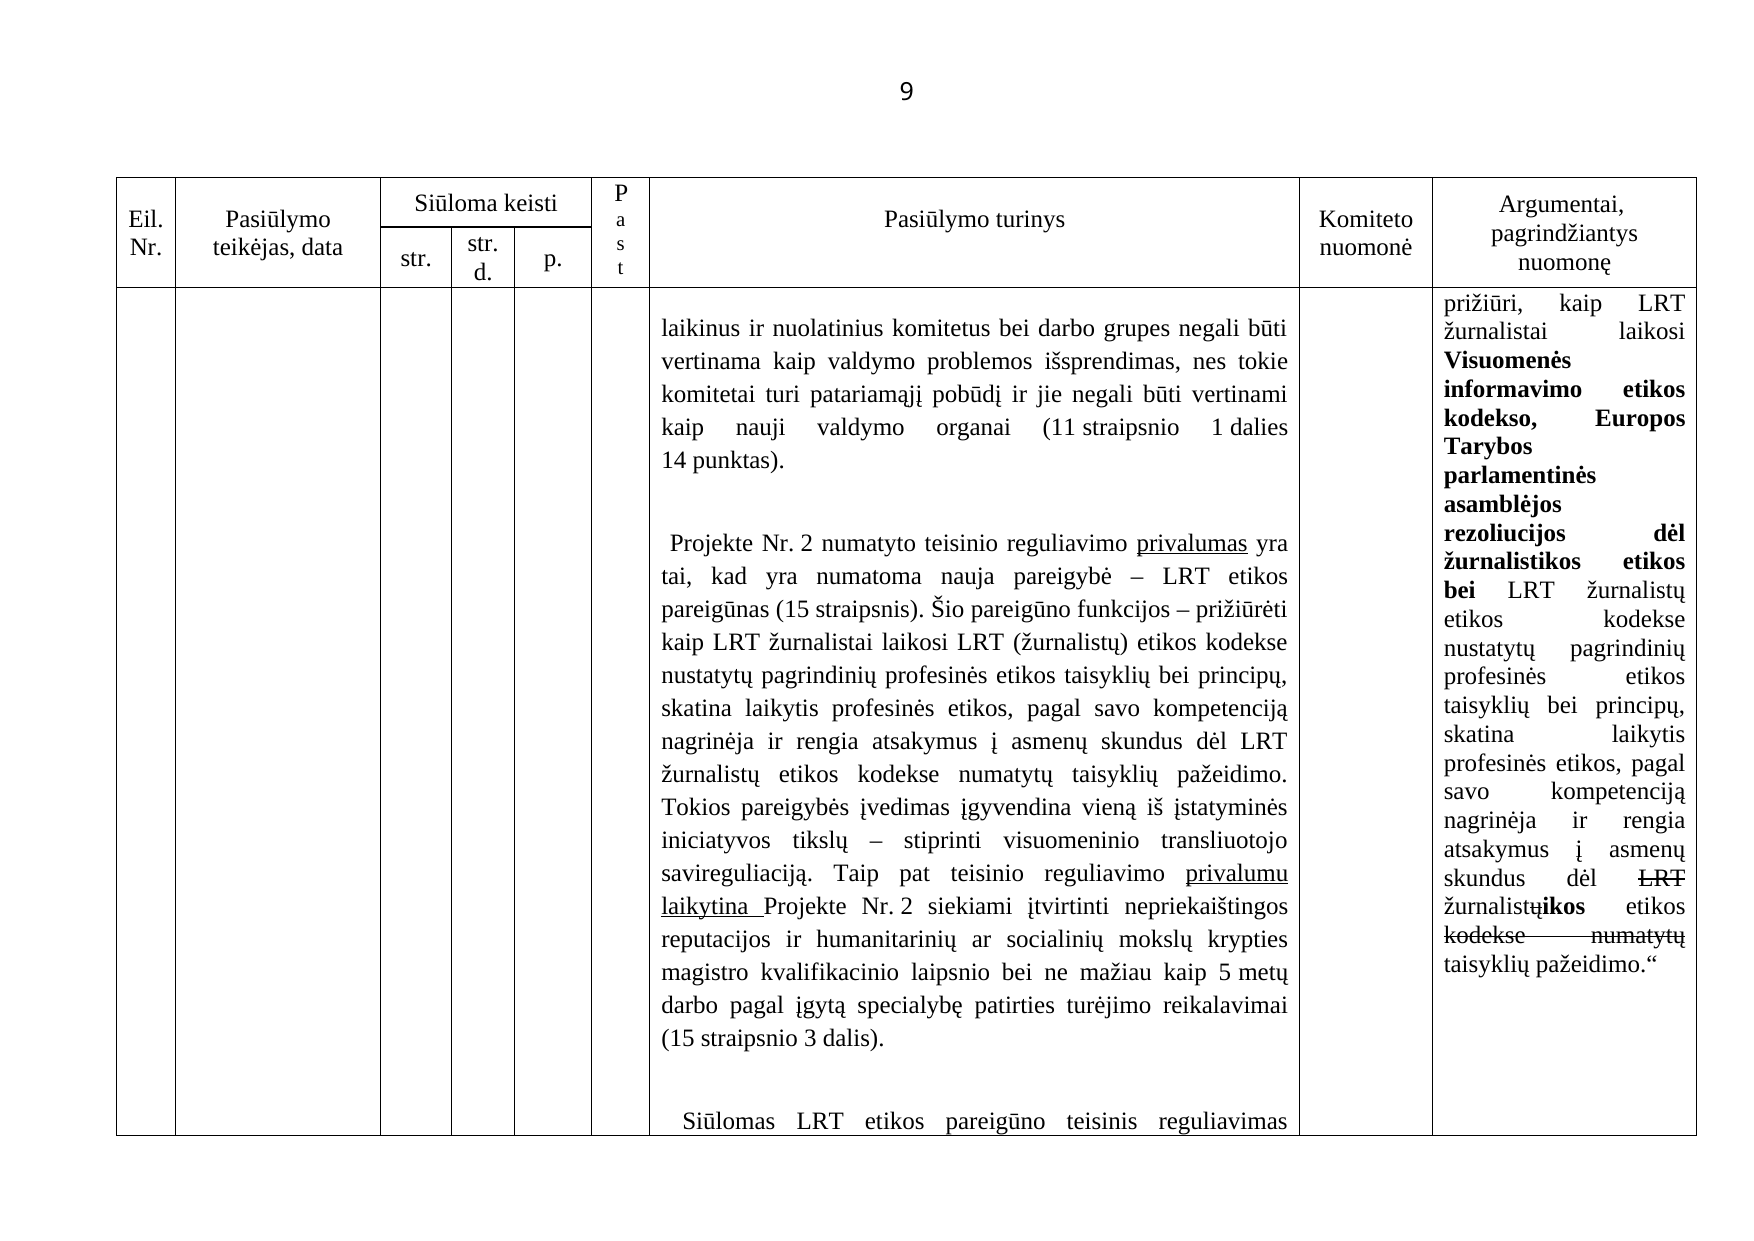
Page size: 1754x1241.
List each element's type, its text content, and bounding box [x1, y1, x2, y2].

table_cell str. [381, 228, 451, 287]
table_cell [1300, 288, 1432, 1135]
table_cell [452, 288, 514, 1135]
table_cell laikinus ir nuolatinius komitetus bei darbo grupes negali būti vertinama kaip valdymo problemos išsprendimas, nes tokie komitetai turi patariamąjį pobūdį ir jie negali būti vertinami kaip nauji valdymo organai (11 straipsnio 1 dalies 14 punktas). Projekte Nr. 2 numatyto teisinio reguliavimo privalumas yra tai, kad yra numatoma nauja pareigybė – LRT etikos pareigūnas (15 straipsnis). Šio pareigūno funkcijos – prižiūrėti kaip LRT žurnalistai laikosi LRT (žurnalistų) etikos kodekse nustatytų pagrindinių profesinės etikos taisyklių bei principų, skatina laikytis profesinės etikos, pagal savo kompetenciją nagrinėja ir rengia atsakymus į asmenų skundus dėl LRT žurnalistų etikos kodekse numatytų taisyklių pažeidimo. Tokios pareigybės įvedimas įgyvendina vieną iš įstatyminės iniciatyvos tikslų – stiprinti visuomeninio transliuotojo savireguliaciją. Taip pat teisinio reguliavimo privalumu laikytina Projekte Nr. 2 siekiami įtvirtinti nepriekaištingos reputacijos ir humanitarinių ar socialinių mokslų krypties magistro kvalifikacinio laipsnio bei ne mažiau kaip 5 metų darbo pagal įgytą specialybę patirties turėjimo reikalavimai (15 straipsnio 3 dalis). Siūlomas LRT etikos pareigūno teisinis reguliavimas [650, 288, 1299, 1135]
table_cell str. d. [452, 228, 514, 287]
table_header Pasiūlymo teikėjas, data [176, 178, 380, 287]
table_header Pasiūlymo turinys [650, 178, 1299, 287]
table_cell [592, 288, 649, 1135]
table_header Siūloma keisti [381, 178, 591, 226]
table_header Komiteto nuomonė [1300, 178, 1432, 287]
table_cell prižiūri, kaip LRT žurnalistai laikosi Visuomenės informavimo etikos kodekso, Europos Tarybos parlamentinės asamblėjos rezoliucijos dėl žurnalistikos etikos bei LRT žurnalistų etikos kodekse nustatytų pagrindinių profesinės etikos taisyklių bei principų, skatina laikytis profesinės etikos, pagal savo kompetenciją nagrinėja ir rengia atsakymus į asmenų skundus dėl LRT žurnalistųikos etikos kodekse numatytų taisyklių pažeidimo.“ [1433, 288, 1696, 1135]
table_cell [381, 288, 451, 1135]
table_cell [515, 288, 591, 1135]
table_cell [176, 288, 380, 1135]
table_header Eil. Nr. [117, 178, 175, 287]
table_cell p. [515, 228, 591, 287]
table_cell [117, 288, 175, 1135]
table_header Argumentai, pagrindžiantys nuomonę [1433, 178, 1696, 287]
table_header Pastabos [592, 178, 649, 287]
